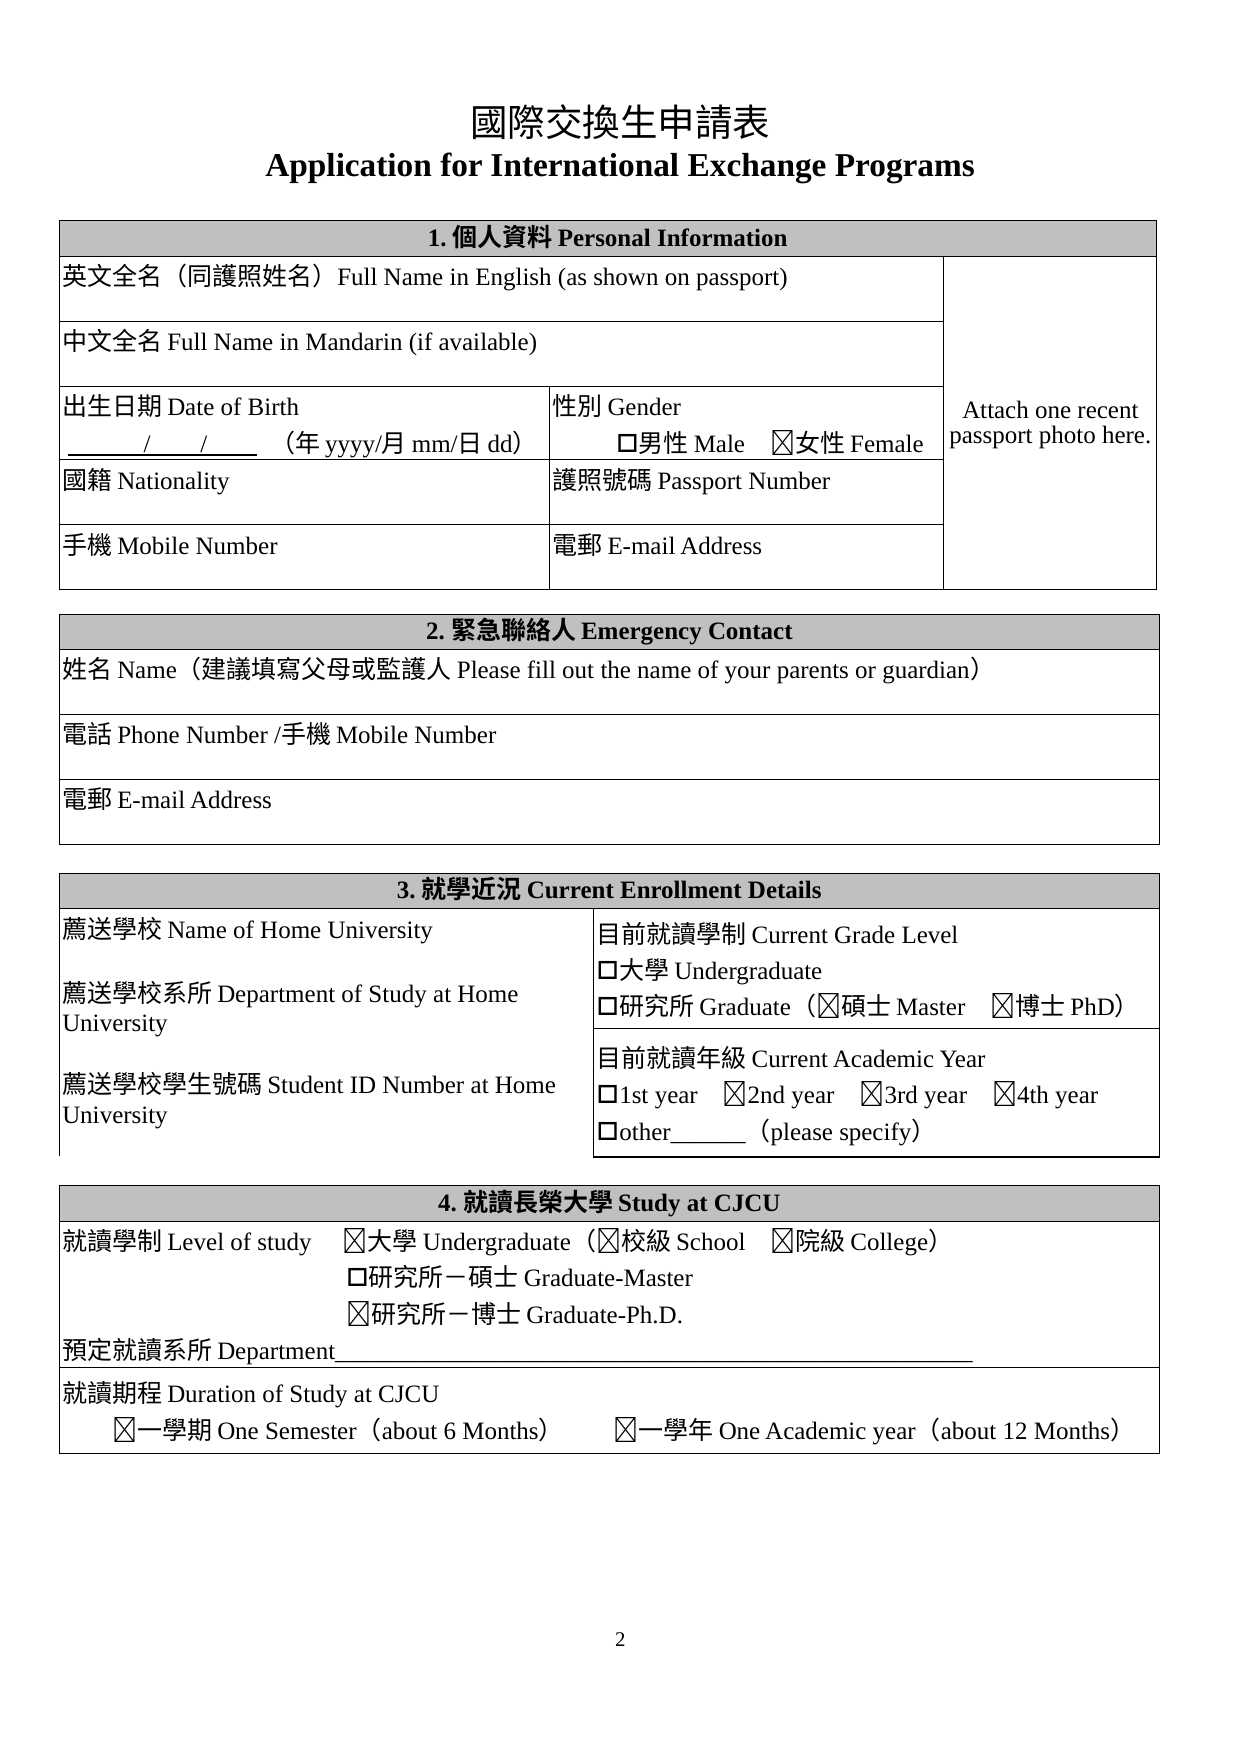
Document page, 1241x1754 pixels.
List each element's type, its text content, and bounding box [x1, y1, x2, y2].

table_cell 英文全名（同護照姓名）Full Name in English (as shown on passport) [60, 257, 943, 321]
table_header 3. 就學近況Current Enrollment Details [60, 874, 1159, 908]
table_cell 電郵E-mail Address [60, 780, 1159, 844]
table_cell Attach one recent passport photo here. [944, 257, 1156, 589]
table_cell 姓名Name（建議填寫父母或監護人Please fill out the name of your parents or guardian） [60, 650, 1159, 714]
table_cell 國籍Nationality [60, 460, 549, 524]
table_cell 電郵E-mail Address [550, 525, 943, 589]
table_cell 目前就讀學制Current Grade Level 大學Undergraduate 研究所Graduate（碩士Master 博士PhD） [594, 909, 1159, 1028]
table_cell 薦送學校Name of Home University 薦送學校系所Department of Study at Home University 薦送學校學生號碼Student ID Number at Home University [60, 909, 593, 1156]
table_header 1. 個人資料Personal Information [60, 221, 1156, 256]
table_header 4. 就讀長榮大學Study at CJCU [60, 1186, 1159, 1221]
table_cell 就讀期程Duration of Study at CJCU 一學期One Semester（about 6 Months） 一學年One Academic year（about 12 Months） [60, 1368, 1159, 1453]
table_cell 目前就讀年級Current Academic Year 1st year 2nd year 3rd year 4th year other______（please specify） [594, 1029, 1159, 1156]
table_cell 中文全名Full Name in Mandarin (if available) [60, 322, 943, 386]
text Application for International Exchange Programs [59, 147, 1181, 183]
table_cell 性別Gender 男性Male 女性Female [550, 387, 943, 459]
table_cell 護照號碼Passport Number [550, 460, 943, 524]
text 國際交換生申請表 [59, 92, 1181, 147]
table_header 2. 緊急聯絡人Emergency Contact [60, 615, 1159, 649]
table_cell 電話Phone Number /手機Mobile Number [60, 715, 1159, 779]
table_cell 出生日期Date of Birth / / （年yyyy/月mm/日dd） [60, 387, 549, 459]
table_cell 手機Mobile Number [60, 525, 549, 589]
table_cell 就讀學制Level of study 大學Undergraduate（校級School 院級College） 研究所－碩士Graduate-Master 研究所－博士Graduate-Ph.D. 預定就讀系所Department___________________________________________________ [60, 1222, 1159, 1367]
